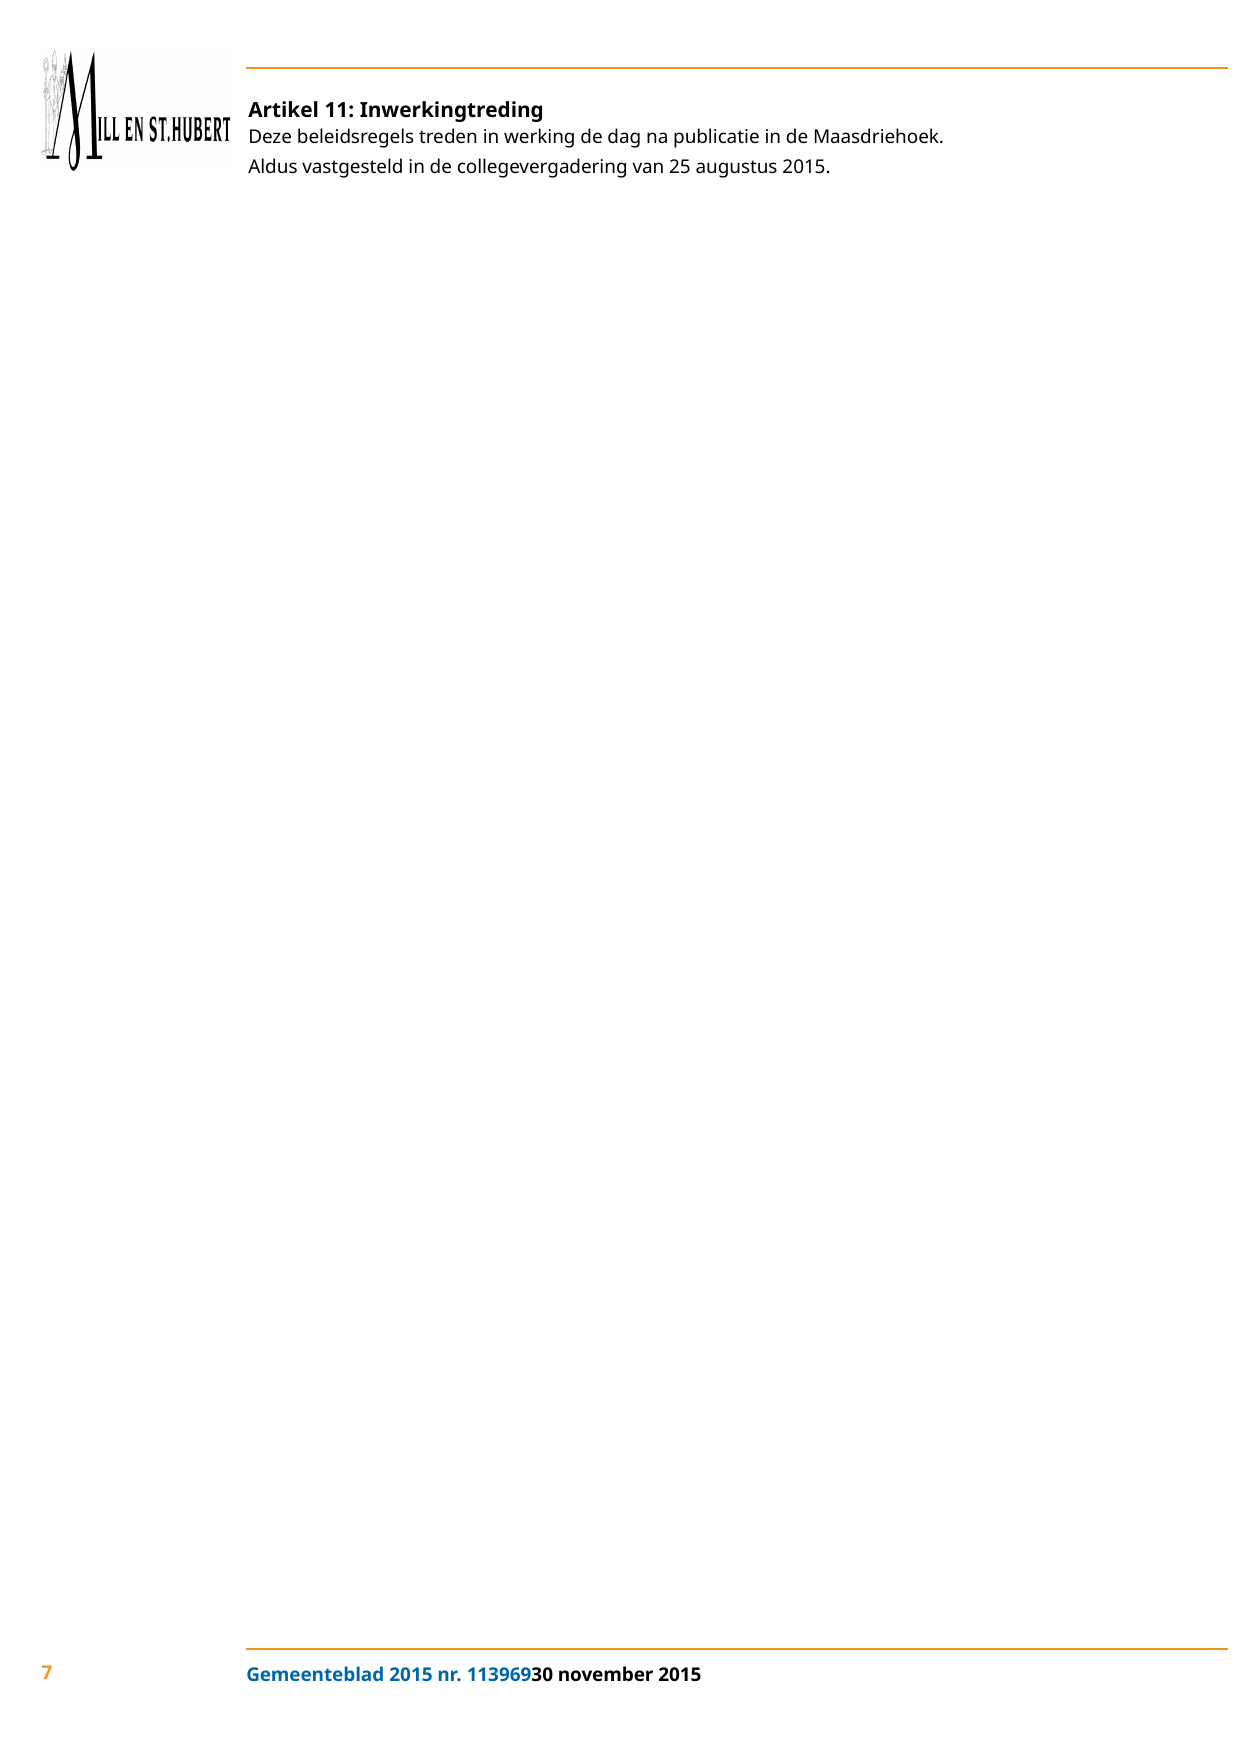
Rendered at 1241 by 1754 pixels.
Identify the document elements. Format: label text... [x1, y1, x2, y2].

text Artikel 11: Inwerkingtreding [248, 95, 1152, 123]
text Deze beleidsregels treden in werking de dag na publicatie in de Maasdriehoek. [248, 123, 1152, 149]
text Aldus vastgesteld in de collegevergadering van 25 augustus 2015. [248, 153, 1152, 178]
picture [41, 47, 231, 172]
